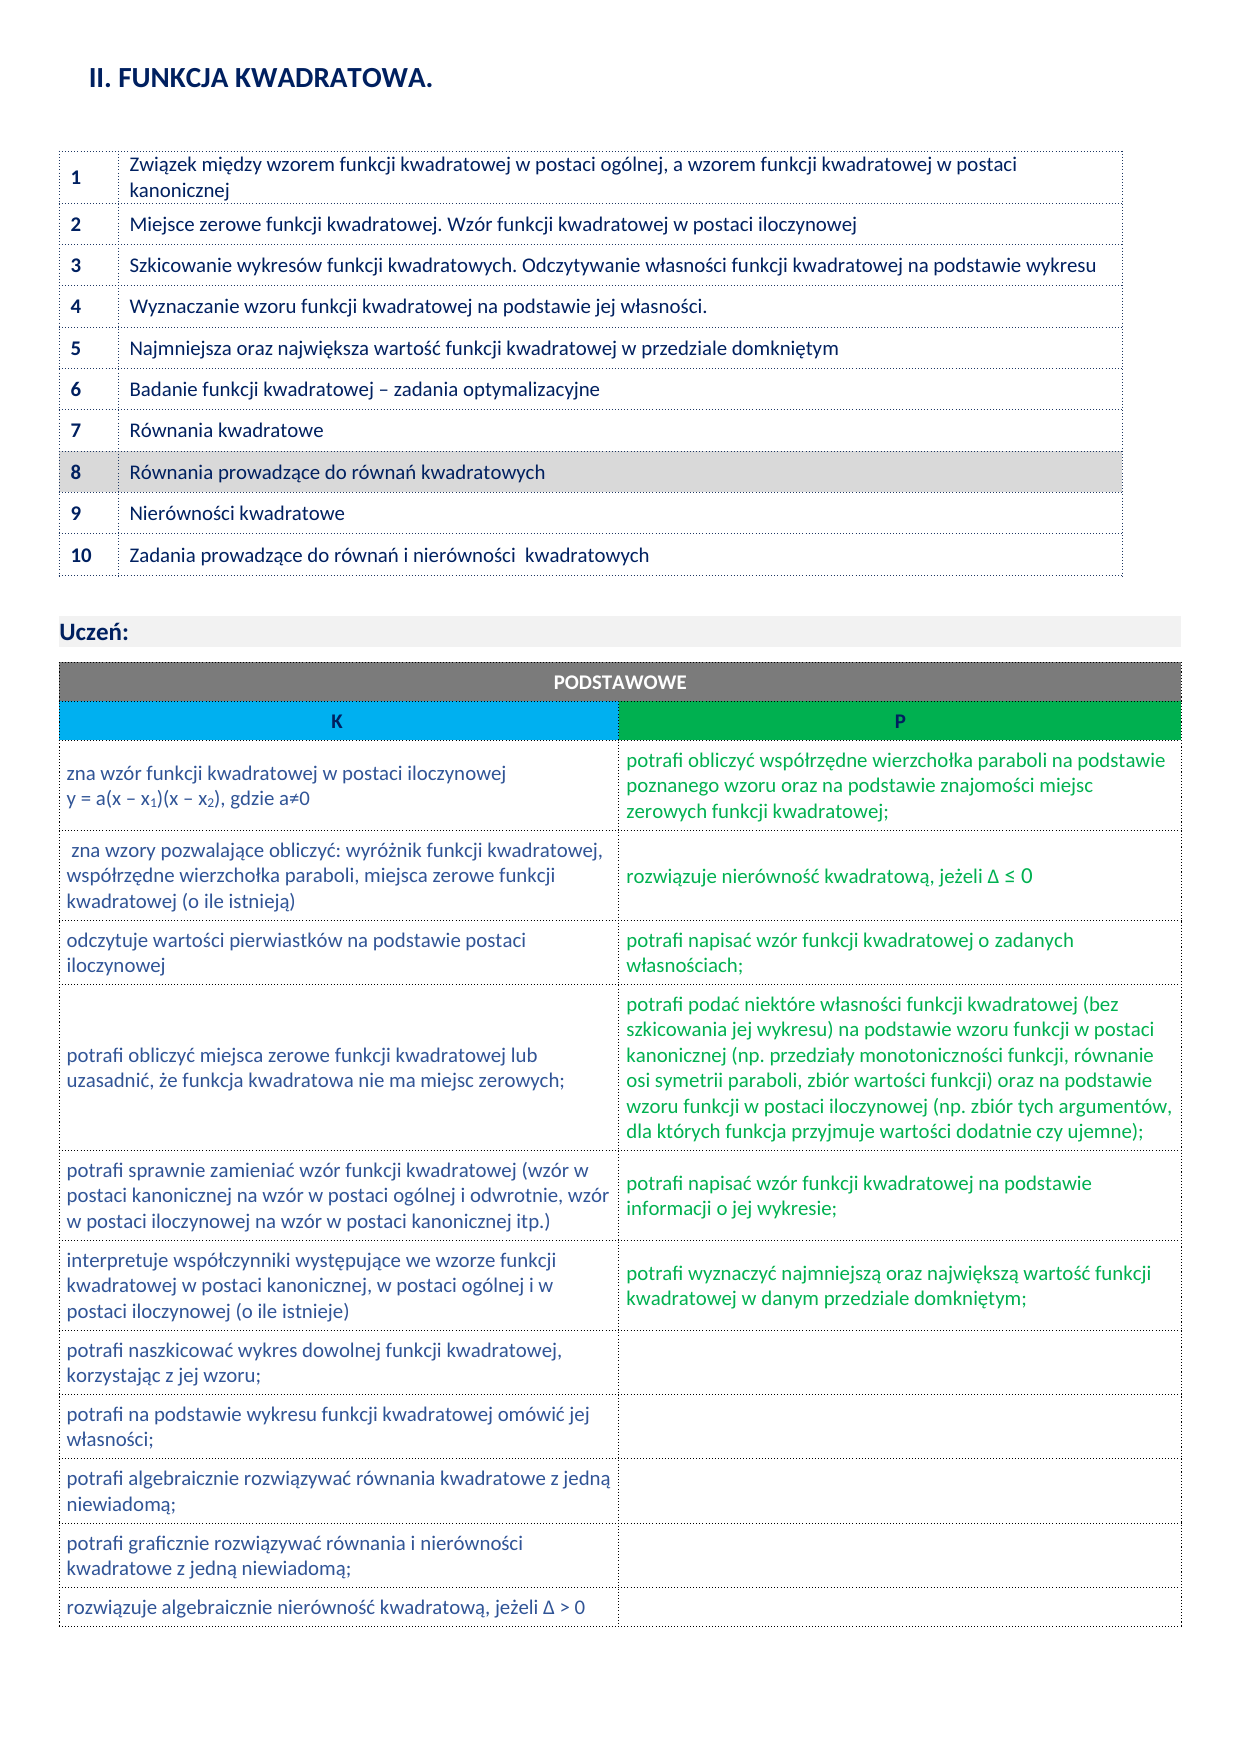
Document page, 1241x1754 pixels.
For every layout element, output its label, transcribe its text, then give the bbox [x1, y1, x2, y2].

table_cell potrafi obliczyć miejsca zerowe funkcji kwadratowej lub uzasadnić, że funkcja kwadratowa nie ma miejsc zerowych; [59, 984, 619, 1150]
table_cell 6 [59, 368, 118, 409]
table_cell potrafi napisać wzór funkcji kwadratowej o zadanych własnościach; [619, 920, 1181, 984]
table_cell 3 [59, 244, 118, 285]
table_cell potrafi napisać wzór funkcji kwadratowej na podstawie informacji o jej wykresie; [619, 1150, 1181, 1240]
table_cell potrafi sprawnie zamieniać wzór funkcji kwadratowej (wzór w postaci kanonicznej na wzór w postaci ogólnej i odwrotnie, wzór w postaci iloczynowej na wzór w postaci kanonicznej itp.) [59, 1150, 619, 1240]
list FUNKCJA KWADRATOWA. [88, 59, 1181, 95]
table_cell Badanie funkcji kwadratowej – zadania optymalizacyjne [118, 368, 1122, 409]
table_cell interpretuje współczynniki występujące we wzorze funkcji kwadratowej w postaci kanonicznej, w postaci ogólnej i w postaci iloczynowej (o ile istnieje) [59, 1240, 619, 1329]
table_cell rozwiązuje algebraicznie nierówność kwadratową, jeżeli Δ > 0 [59, 1587, 619, 1626]
table_cell Równania prowadzące do równań kwadratowych [118, 451, 1122, 492]
table_cell [619, 1458, 1181, 1523]
table_cell potrafi podać niektóre własności funkcji kwadratowej (bez szkicowania jej wykresu) na podstawie wzoru funkcji w postaci kanonicznej (np. przedziały monotoniczności funkcji, równanie osi symetrii paraboli, zbiór wartości funkcji) oraz na podstawie wzoru funkcji w postaci iloczynowej (np. zbiór tych argumentów, dla których funkcja przyjmuje wartości dodatnie czy ujemne); [619, 984, 1181, 1150]
table_cell zna wzory pozwalające obliczyć: wyróżnik funkcji kwadratowej, współrzędne wierzchołka paraboli, miejsca zerowe funkcji kwadratowej (o ile istnieją) [59, 830, 619, 919]
table_cell 9 [59, 492, 118, 533]
table_cell 2 [59, 203, 118, 244]
table_cell Wyznaczanie wzoru funkcji kwadratowej na podstawie jej własności. [118, 285, 1122, 327]
table_cell Równania kwadratowe [118, 409, 1122, 451]
table_cell P [619, 701, 1181, 740]
table_cell [619, 1587, 1181, 1626]
table_header 1 [59, 151, 118, 202]
table_cell potrafi wyznaczyć najmniejszą oraz największą wartość funkcji kwadratowej w danym przedziale domkniętym; [619, 1240, 1181, 1329]
table_cell odczytuje wartości pierwiastków na podstawie postaci iloczynowej [59, 920, 619, 984]
table_cell potrafi algebraicznie rozwiązywać równania kwadratowe z jedną niewiadomą; [59, 1458, 619, 1523]
table_cell 5 [59, 327, 118, 368]
table_cell potrafi obliczyć współrzędne wierzchołka paraboli na podstawie poznanego wzoru oraz na podstawie znajomości miejsc zerowych funkcji kwadratowej; [619, 740, 1181, 830]
table_cell 4 [59, 285, 118, 327]
table_cell Najmniejsza oraz największa wartość funkcji kwadratowej w przedziale domkniętym [118, 327, 1122, 368]
table_cell [619, 1330, 1181, 1394]
table_cell Zadania prowadzące do równań i nierówności kwadratowych [118, 533, 1122, 575]
table_header Związek między wzorem funkcji kwadratowej w postaci ogólnej, a wzorem funkcji kwadratowej w postaci kanonicznej [118, 151, 1122, 202]
table_cell 7 [59, 409, 118, 451]
table_cell 10 [59, 533, 118, 575]
table_cell 8 [59, 451, 118, 492]
table_cell Nierówności kwadratowe [118, 492, 1122, 533]
table_cell [619, 1523, 1181, 1587]
table_cell potrafi graficznie rozwiązywać równania i nierówności kwadratowe z jedną niewiadomą; [59, 1523, 619, 1587]
table_cell K [59, 701, 619, 740]
table_cell zna wzór funkcji kwadratowej w postaci iloczynowej y = a(x – x1)(x – x2), gdzie a≠0 [59, 740, 619, 830]
table_cell potrafi naszkicować wykres dowolnej funkcji kwadratowej, korzystając z jej wzoru; [59, 1330, 619, 1394]
table_cell rozwiązuje nierówność kwadratową, jeżeli Δ ≤ 0 [619, 830, 1181, 919]
text Uczeń: [59, 616, 1181, 647]
table_cell [619, 1394, 1181, 1458]
table_cell Szkicowanie wykresów funkcji kwadratowych. Odczytywanie własności funkcji kwadratowej na podstawie wykresu [118, 244, 1122, 285]
table_cell potrafi na podstawie wykresu funkcji kwadratowej omówić jej własności; [59, 1394, 619, 1458]
table_header PODSTAWOWE [59, 662, 1181, 701]
table_cell Miejsce zerowe funkcji kwadratowej. Wzór funkcji kwadratowej w postaci iloczynowej [118, 203, 1122, 244]
